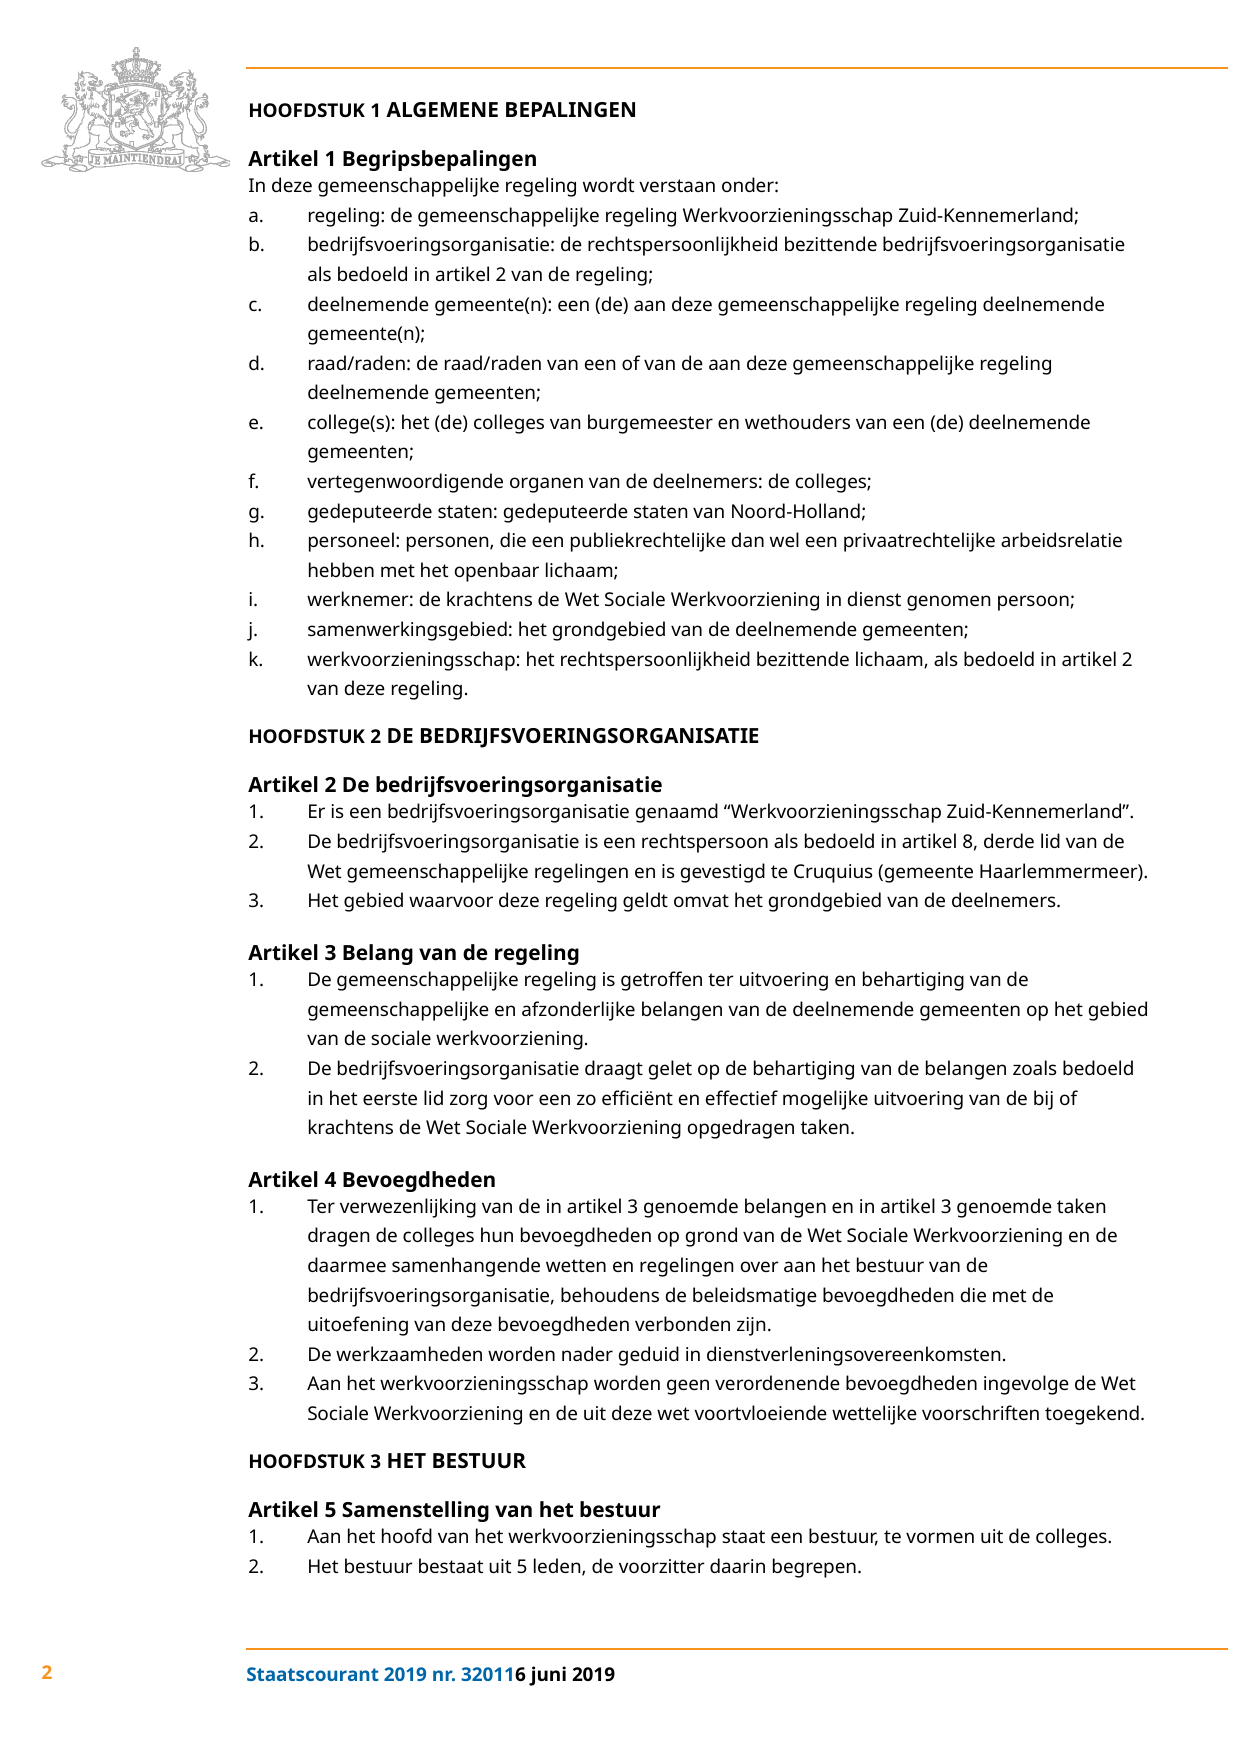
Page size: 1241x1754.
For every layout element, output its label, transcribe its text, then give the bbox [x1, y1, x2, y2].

list personeel: personen, die een publiekrechtelijke dan wel een privaatrechtelijke arbeidsrelatie hebben met het openbaar lichaam; [248, 527, 1152, 583]
list werkvoorzieningsschap: het rechtspersoonlijkheid bezittende lichaam, als bedoeld in artikel 2 van deze regeling. [248, 646, 1152, 701]
list Aan het werkvoorzieningsschap worden geen verordenende bevoegdheden ingevolge de Wet Sociale Werkvoorziening en de uit deze wet voortvloeiende wettelijke voorschriften toegekend. [248, 1371, 1152, 1426]
text In deze gemeenschappelijke regeling wordt verstaan onder: [248, 172, 1152, 198]
list Het gebied waarvoor deze regeling geldt omvat het grondgebied van de deelnemers. [248, 887, 1152, 913]
list deelnemende gemeente(n): een (de) aan deze gemeenschappelijke regeling deelnemende gemeente(n); [248, 291, 1152, 346]
text Artikel 1 Begripsbepalingen [248, 144, 1152, 172]
text HOOFDSTUK 2 DE BEDRIJFSVOERINGSORGANISATIE [248, 721, 1152, 749]
list De bedrijfsvoeringsorganisatie draagt gelet op de behartiging van de belangen zoals bedoeld in het eerste lid zorg voor een zo efficiënt en effectief mogelijke uitvoering van de bij of krachtens de Wet Sociale Werkvoorziening opgedragen taken. [248, 1055, 1152, 1140]
list Het bestuur bestaat uit 5 leden, de voorzitter daarin begrepen. [248, 1553, 1152, 1579]
text Artikel 5 Samenstelling van het bestuur [248, 1495, 1152, 1523]
text HOOFDSTUK 3 HET BESTUUR [248, 1446, 1152, 1474]
list De gemeenschappelijke regeling is getroffen ter uitvoering en behartiging van de gemeenschappelijke en afzonderlijke belangen van de deelnemende gemeenten op het gebied van de sociale werkvoorziening. [248, 966, 1152, 1051]
text HOOFDSTUK 1 ALGEMENE BEPALINGEN [248, 95, 1152, 123]
list De bedrijfsvoeringsorganisatie is een rechtspersoon als bedoeld in artikel 8, derde lid van de Wet gemeenschappelijke regelingen en is gevestigd te Cruquius (gemeente Haarlemmermeer). [248, 828, 1152, 884]
picture [41, 47, 231, 172]
list bedrijfsvoeringsorganisatie: de rechtspersoonlijkheid bezittende bedrijfsvoeringsorganisatie als bedoeld in artikel 2 van de regeling; [248, 232, 1152, 287]
text Artikel 2 De bedrijfsvoeringsorganisatie [248, 770, 1152, 799]
text Artikel 3 Belang van de regeling [248, 938, 1152, 966]
list De werkzaamheden worden nader geduid in dienstverleningsovereenkomsten. [248, 1341, 1152, 1367]
list raad/raden: de raad/raden van een of van de aan deze gemeenschappelijke regeling deelnemende gemeenten; [248, 350, 1152, 405]
list Er is een bedrijfsvoeringsorganisatie genaamd “Werkvoorzieningsschap Zuid-Kennemerland”. [248, 799, 1152, 824]
list gedeputeerde staten: gedeputeerde staten van Noord-Holland; [248, 498, 1152, 524]
list Aan het hoofd van het werkvoorzieningsschap staat een bestuur, te vormen uit de colleges. [248, 1523, 1152, 1549]
list samenwerkingsgebied: het grondgebied van de deelnemende gemeenten; [248, 616, 1152, 642]
text Artikel 4 Bevoegdheden [248, 1165, 1152, 1193]
list werknemer: de krachtens de Wet Sociale Werkvoorziening in dienst genomen persoon; [248, 587, 1152, 612]
list Ter verwezenlijking van de in artikel 3 genoemde belangen en in artikel 3 genoemde taken dragen de colleges hun bevoegdheden op grond van de Wet Sociale Werkvoorziening en de daarmee samenhangende wetten en regelingen over aan het bestuur van de bedrijfsvoeringsorganisatie, behoudens de beleidsmatige bevoegdheden die met de uitoefening van deze bevoegdheden verbonden zijn. [248, 1193, 1152, 1337]
list college(s): het (de) colleges van burgemeester en wethouders van een (de) deelnemende gemeenten; [248, 409, 1152, 464]
list vertegenwoordigende organen van de deelnemers: de colleges; [248, 468, 1152, 494]
list regeling: de gemeenschappelijke regeling Werkvoorzieningsschap Zuid-Kennemerland; [248, 202, 1152, 228]
